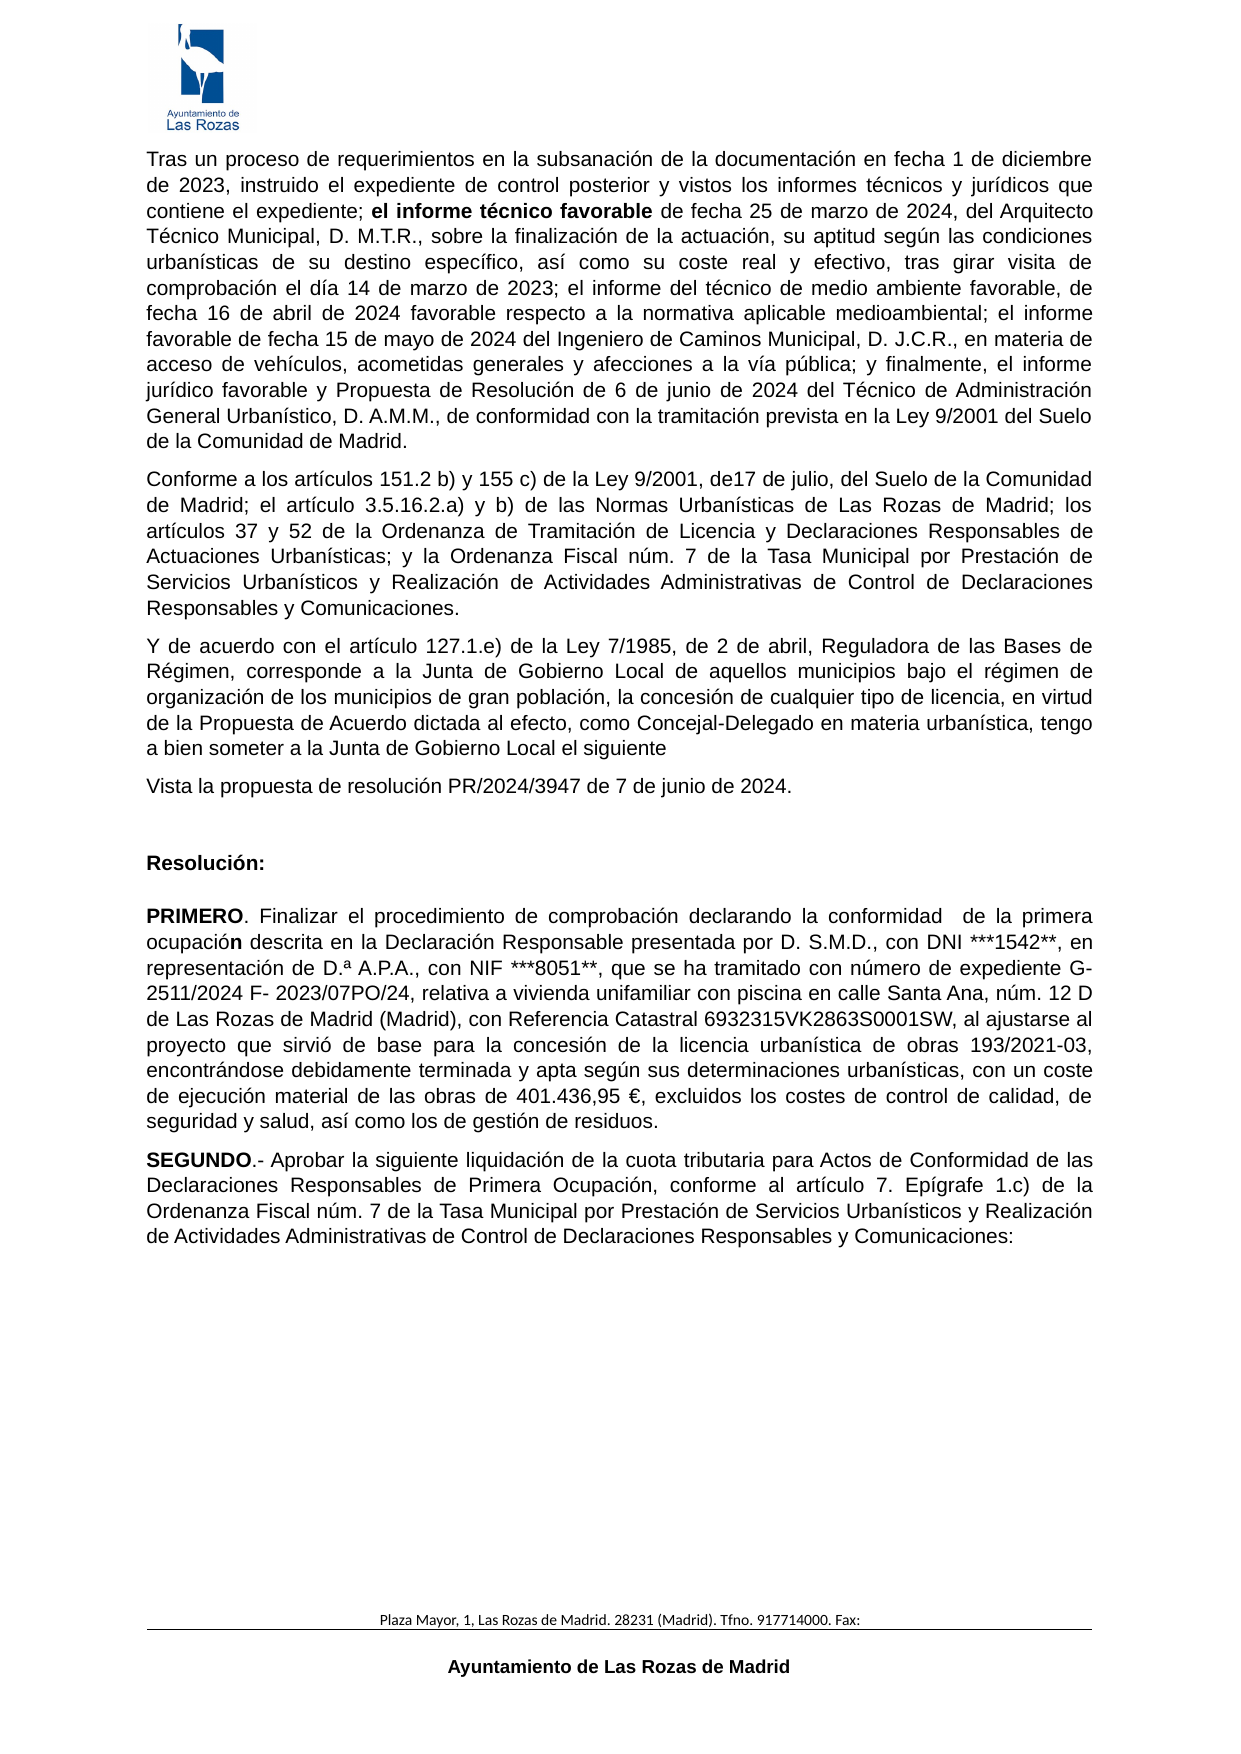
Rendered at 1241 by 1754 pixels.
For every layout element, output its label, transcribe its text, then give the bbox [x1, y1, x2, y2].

text SEGUNDO.- Aprobar la siguiente liquidación de la cuota tributaria para Actos de Conformidad de las Declaraciones Responsables de Primera Ocupación, conforme al artículo 7. Epígrafe 1.c) de la Ordenanza Fiscal núm. 7 de la Tasa Municipal por Prestación de Servicios Urbanísticos y Realización de Actividades Administrativas de Control de Declaraciones Responsables y Comunicaciones: [146, 1147, 1094, 1248]
text Resolución: [146, 850, 1087, 874]
text Conforme a los artículos 151.2 b) y 155 c) de la Ley 9/2001, de17 de julio, del Suelo de la Comunidad de Madrid; el artículo 3.5.16.2.a) y b) de las Normas Urbanísticas de Las Rozas de Madrid; los artículos 37 y 52 de la Ordenanza de Tramitación de Licencia y Declaraciones Responsables de Actuaciones Urbanísticas; y la Ordenanza Fiscal núm. 7 de la Tasa Municipal por Prestación de Servicios Urbanísticos y Realización de Actividades Administrativas de Control de Declaraciones Responsables y Comunicaciones. [146, 467, 1094, 619]
text Y de acuerdo con el artículo 127.1.e) de la Ley 7/1985, de 2 de abril, Reguladora de las Bases de Régimen, corresponde a la Junta de Gobierno Local de aquellos municipios bajo el régimen de organización de los municipios de gran población, la concesión de cualquier tipo de licencia, en virtud de la Propuesta de Acuerdo dictada al efecto, como Concejal-Delegado en materia urbanística, tengo a bien someter a la Junta de Gobierno Local el siguiente [146, 633, 1094, 760]
text PRIMERO. Finalizar el procedimiento de comprobación declarando la conformidad de la primera ocupación descrita en la Declaración Responsable presentada por D. S.M.D., con DNI ***1542**, en representación de D.ª A.P.A., con NIF ***8051**, que se ha tramitado con número de expediente G- 2511/2024 F- 2023/07PO/24, relativa a vivienda unifamiliar con piscina en calle Santa Ana, núm. 12 D de Las Rozas de Madrid (Madrid), con Referencia Catastral 6932315VK2863S0001SW, al ajustarse al proyecto que sirvió de base para la concesión de la licencia urbanística de obras 193/2021-03, encontrándose debidamente terminada y apta según sus determinaciones urbanísticas, con un coste de ejecución material de las obras de 401.436,95 €, excluidos los costes de control de calidad, de seguridad y salud, así como los de gestión de residuos. [146, 904, 1094, 1133]
text Vista la propuesta de resolución PR/2024/3947 de 7 de junio de 2024. [146, 774, 1094, 798]
text Tras un proceso de requerimientos en la subsanación de la documentación en fecha 1 de diciembre de 2023, instruido el expediente de control posterior y vistos los informes técnicos y jurídicos que contiene el expediente; el informe técnico favorable de fecha 25 de marzo de 2024, del Arquitecto Técnico Municipal, D. M.T.R., sobre la finalización de la actuación, su aptitud según las condiciones urbanísticas de su destino específico, así como su coste real y efectivo, tras girar visita de comprobación el día 14 de marzo de 2023; el informe del técnico de medio ambiente favorable, de fecha 16 de abril de 2024 favorable respecto a la normativa aplicable medioambiental; el informe favorable de fecha 15 de mayo de 2024 del Ingeniero de Caminos Municipal, D. J.C.R., en materia de acceso de vehículos, acometidas generales y afecciones a la vía pública; y finalmente, el informe jurídico favorable y Propuesta de Resolución de 6 de junio de 2024 del Técnico de Administración General Urbanístico, D. A.M.M., de conformidad con la tramitación prevista en la Ley 9/2001 del Suelo de la Comunidad de Madrid. [146, 147, 1094, 453]
